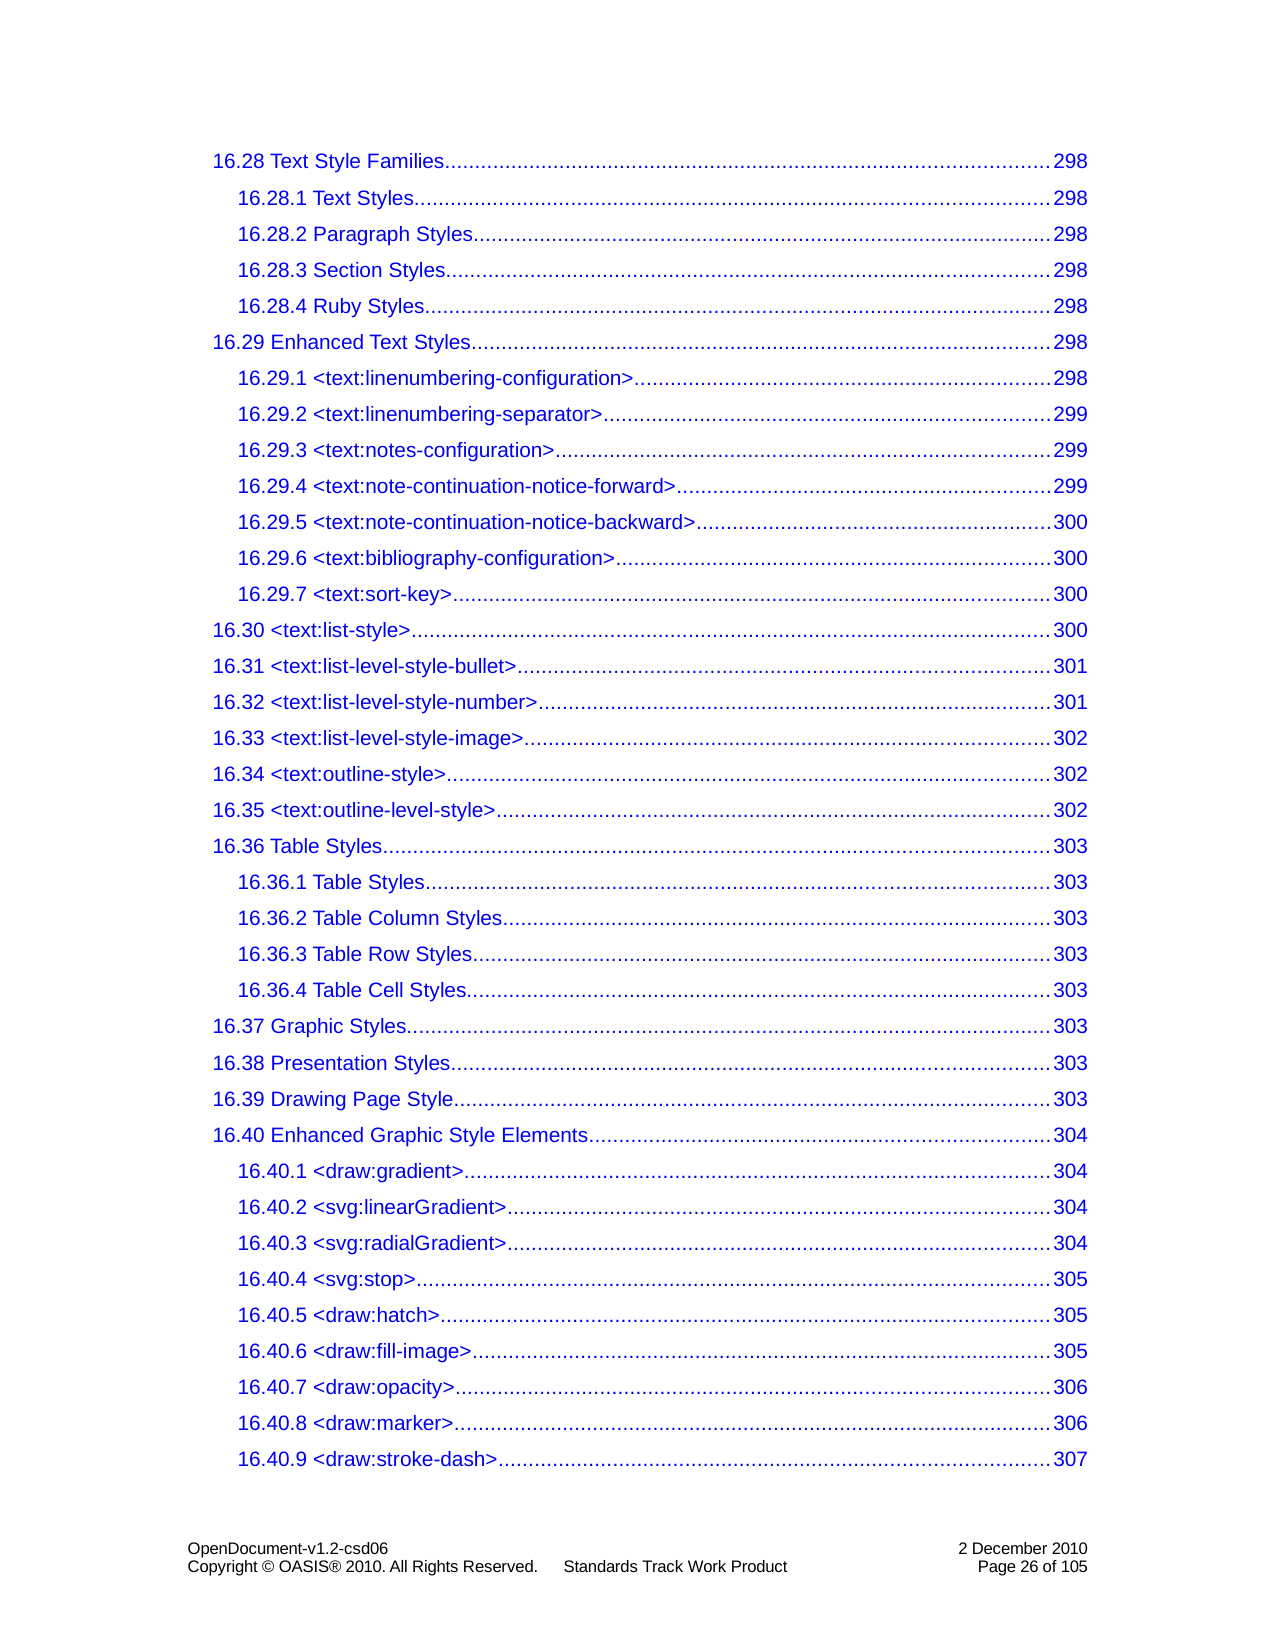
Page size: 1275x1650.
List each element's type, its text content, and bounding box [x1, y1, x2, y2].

text 16.36.2 Table Column Styles 303 [237, 907, 1088, 930]
text 16.32 <text:list-level-style-number> 301 [212, 691, 1088, 714]
text 16.30 <text:list-style> 300 [212, 618, 1088, 642]
text 16.29.7 <text:sort-key> 300 [237, 582, 1088, 606]
text 16.40.1 <draw:gradient> 304 [237, 1159, 1088, 1183]
text 16.28.2 Paragraph Styles 298 [237, 222, 1088, 246]
text 16.31 <text:list-level-style-bullet> 301 [212, 654, 1088, 678]
text 16.37 Graphic Styles 303 [212, 1015, 1088, 1038]
text 16.28.1 Text Styles 298 [237, 186, 1088, 209]
text 16.40.7 <draw:opacity> 306 [237, 1375, 1088, 1399]
text 16.40.9 <draw:stroke-dash> 307 [237, 1447, 1088, 1471]
text 16.40 Enhanced Graphic Style Elements 304 [212, 1123, 1088, 1147]
text 16.33 <text:list-level-style-image> 302 [212, 727, 1088, 750]
text 16.40.4 <svg:stop> 305 [237, 1267, 1088, 1291]
text 16.34 <text:outline-style> 302 [212, 763, 1088, 786]
text 16.35 <text:outline-level-style> 302 [212, 799, 1088, 822]
text 16.29.5 <text:note-continuation-notice-backward> 300 [237, 510, 1088, 534]
text 16.36.4 Table Cell Styles 303 [237, 979, 1088, 1002]
text 16.29.2 <text:linenumbering-separator> 299 [237, 402, 1088, 426]
text 16.40.8 <draw:marker> 306 [237, 1411, 1088, 1435]
text 16.29.4 <text:note-continuation-notice-forward> 299 [237, 474, 1088, 498]
text 16.28.4 Ruby Styles 298 [237, 294, 1088, 318]
text 16.29.3 <text:notes-configuration> 299 [237, 438, 1088, 462]
text 16.40.5 <draw:hatch> 305 [237, 1303, 1088, 1327]
text 16.28.3 Section Styles 298 [237, 258, 1088, 282]
text 16.40.2 <svg:linearGradient> 304 [237, 1195, 1088, 1219]
text 16.28 Text Style Families 298 [212, 150, 1088, 173]
text 16.40.6 <draw:fill-image> 305 [237, 1339, 1088, 1363]
text 16.29.1 <text:linenumbering-configuration> 298 [237, 366, 1088, 390]
text 16.29.6 <text:bibliography-configuration> 300 [237, 546, 1088, 570]
text 16.38 Presentation Styles 303 [212, 1051, 1088, 1074]
text 16.39 Drawing Page Style 303 [212, 1087, 1088, 1111]
text 16.36 Table Styles 303 [212, 835, 1088, 858]
text 16.29 Enhanced Text Styles 298 [212, 330, 1088, 354]
text 16.36.1 Table Styles 303 [237, 871, 1088, 894]
text 16.40.3 <svg:radialGradient> 304 [237, 1231, 1088, 1255]
text 16.36.3 Table Row Styles 303 [237, 943, 1088, 966]
